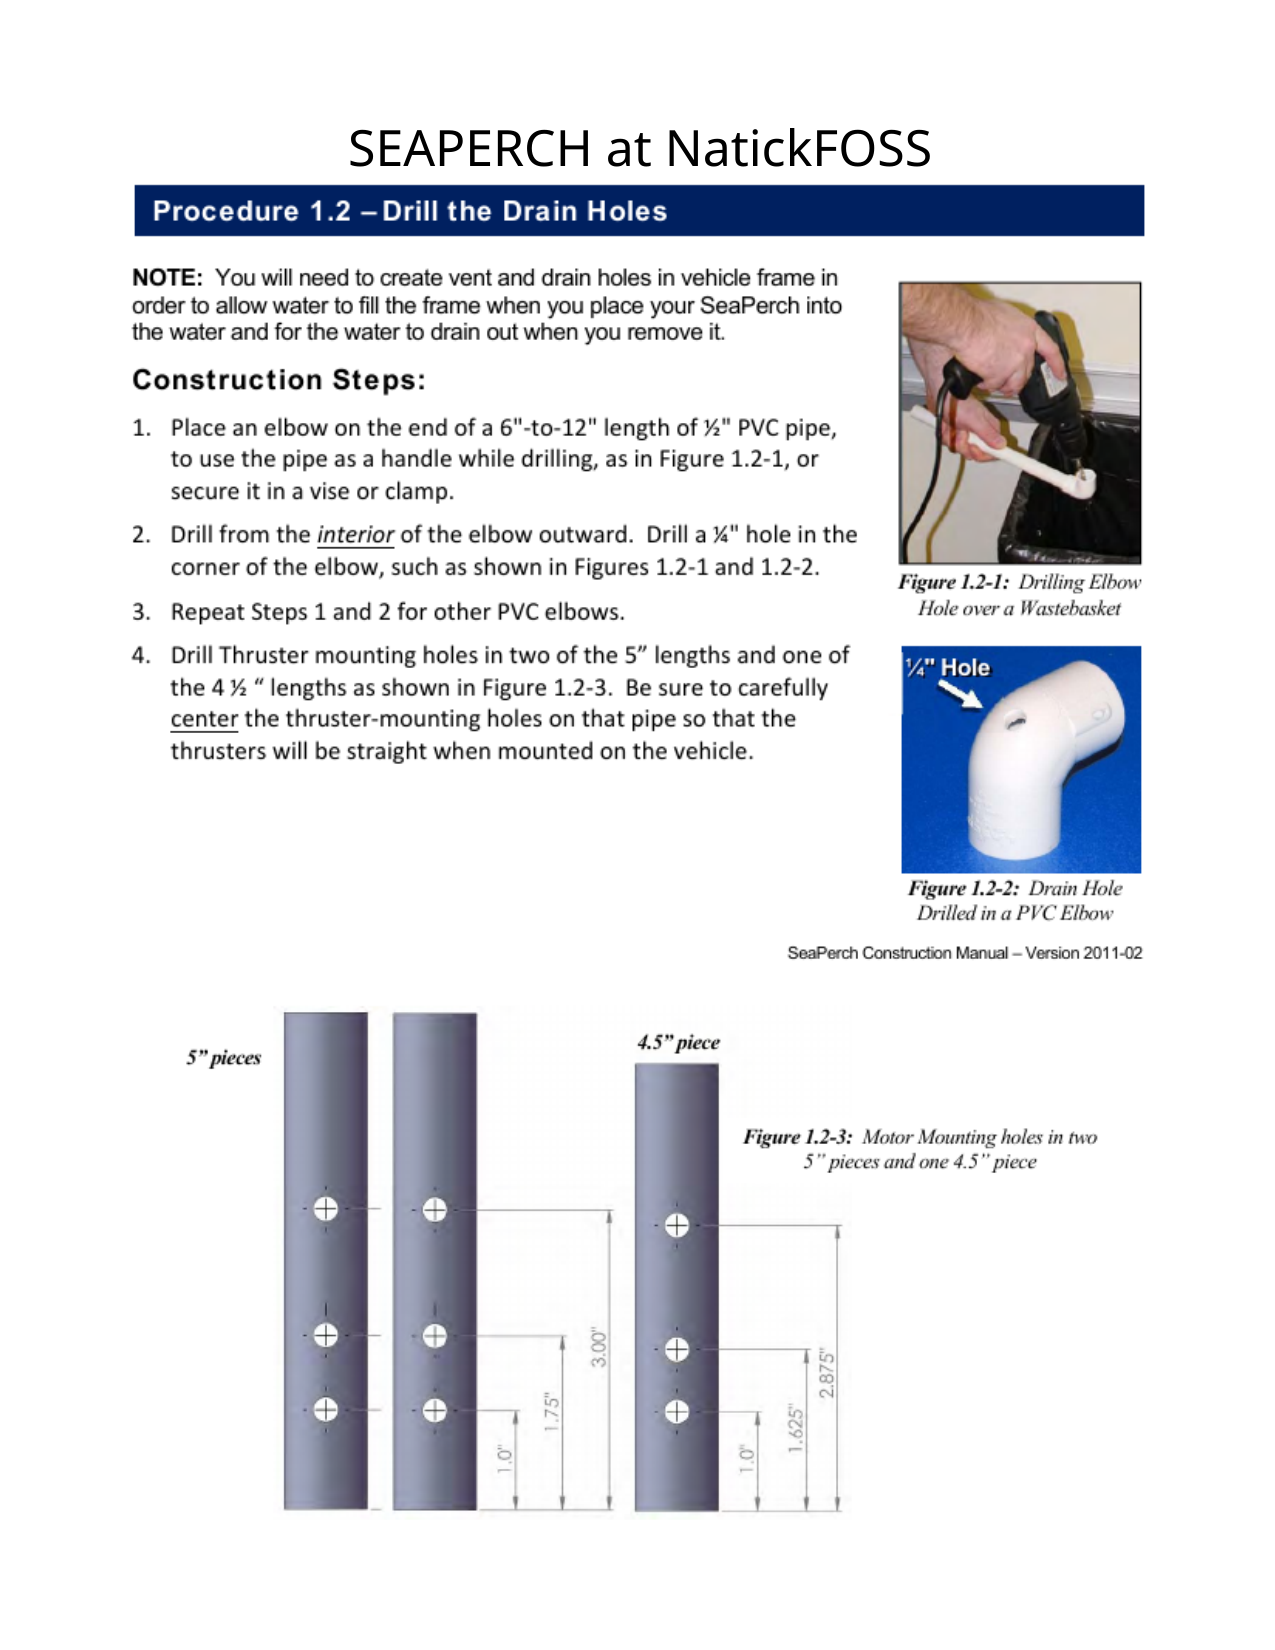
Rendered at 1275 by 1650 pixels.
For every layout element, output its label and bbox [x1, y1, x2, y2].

picture [118, 176, 1157, 1523]
